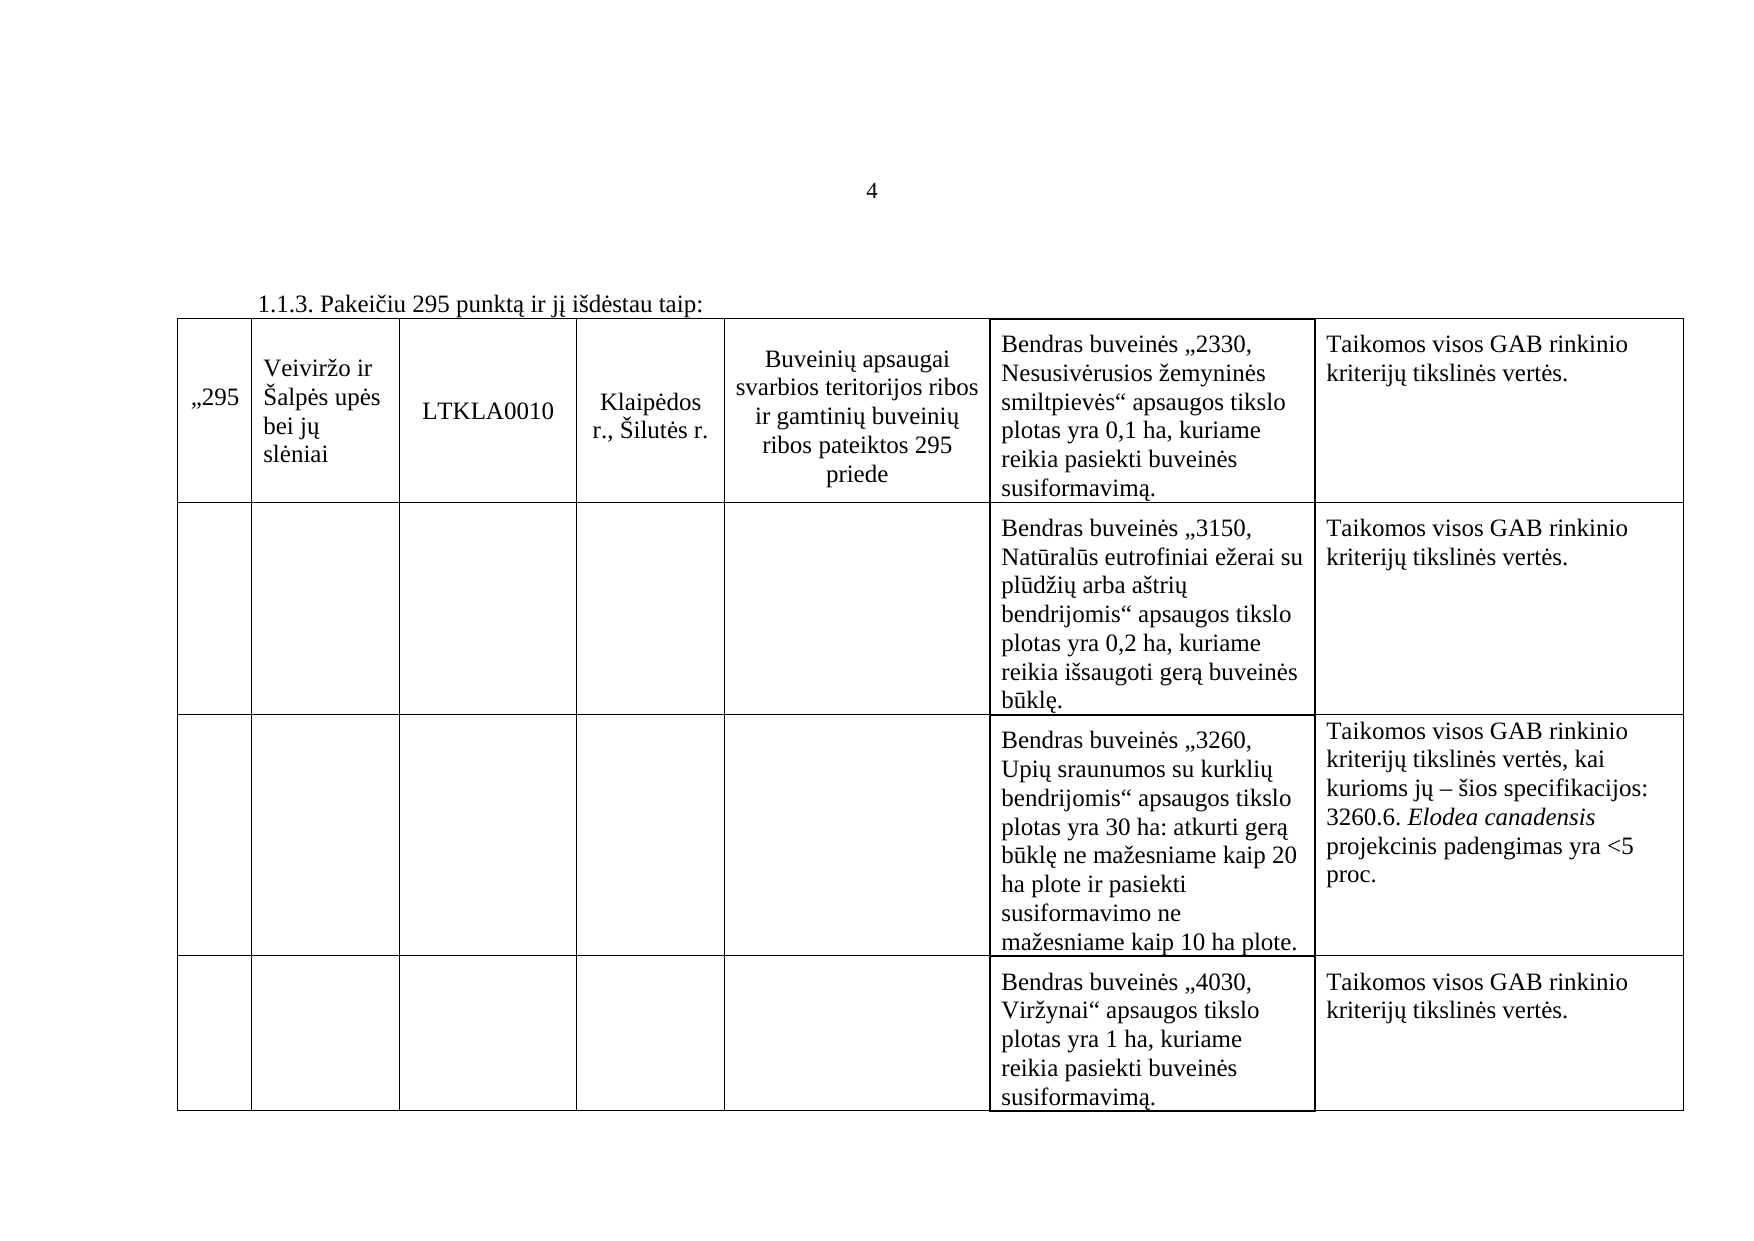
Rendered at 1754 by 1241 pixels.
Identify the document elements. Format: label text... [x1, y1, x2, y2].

table_cell Taikomos visos GAB rinkinio kriterijų tikslinės vertės. [1316, 503, 1683, 714]
table_header Buveinių apsaugai svarbios teritorijos ribos ir gamtinių buveinių ribos pateiktos 295 priede [725, 319, 989, 502]
table_cell Bendras buveinės „4030, Viržynai“ apsaugos tikslo plotas yra 1 ha, kuriame reikia pasiekti buveinės susiformavimą. [991, 957, 1314, 1110]
table_cell [725, 715, 989, 955]
table_cell Bendras buveinės „3150, Natūralūs eutrofiniai ežerai su plūdžių arba aštrių bendrijomis“ apsaugos tikslo plotas yra 0,2 ha, kuriame reikia išsaugoti gerą buveinės būklę. [991, 503, 1314, 714]
table_cell [577, 715, 724, 955]
table_cell [252, 503, 399, 714]
table_cell Bendras buveinės „3260, Upių sraunumos su kurklių bendrijomis“ apsaugos tikslo plotas yra 30 ha: atkurti gerą būklę ne mažesniame kaip 20 ha plote ir pasiekti susiformavimo ne mažesniame kaip 10 ha plote. [991, 716, 1314, 955]
table_cell [725, 956, 989, 1110]
text 1.1.3. Pakeičiu 295 punktą ir jį išdėstau taip: [182, 289, 1636, 318]
table_cell Taikomos visos GAB rinkinio kriterijų tikslinės vertės. [1316, 956, 1683, 1110]
table_cell [725, 503, 989, 714]
table_cell [400, 503, 576, 714]
table_cell [252, 956, 399, 1110]
table_cell [400, 956, 576, 1110]
table_cell [178, 503, 251, 714]
table_cell [400, 715, 576, 955]
table_header LTKLA0010 [400, 319, 576, 502]
table_cell [252, 715, 399, 955]
table_header Klaipėdos r., Šilutės r. [577, 319, 724, 502]
table_cell [577, 503, 724, 714]
table_cell [178, 956, 251, 1110]
table_cell [577, 956, 724, 1110]
table_header Taikomos visos GAB rinkinio kriterijų tikslinės vertės. [1316, 319, 1683, 502]
table_header „295 [178, 319, 251, 502]
table_cell [178, 715, 251, 955]
table_header Veiviržo ir Šalpės upės bei jų slėniai [252, 319, 399, 502]
table_header Bendras buveinės „2330, Nesusivėrusios žemyninės smiltpievės“ apsaugos tikslo plotas yra 0,1 ha, kuriame reikia pasiekti buveinės susiformavimą. [991, 320, 1314, 502]
table_cell Taikomos visos GAB rinkinio kriterijų tikslinės vertės, kai kurioms jų – šios specifikacijos: 3260.6. Elodea canadensis projekcinis padengimas yra <5 proc. [1316, 715, 1683, 955]
